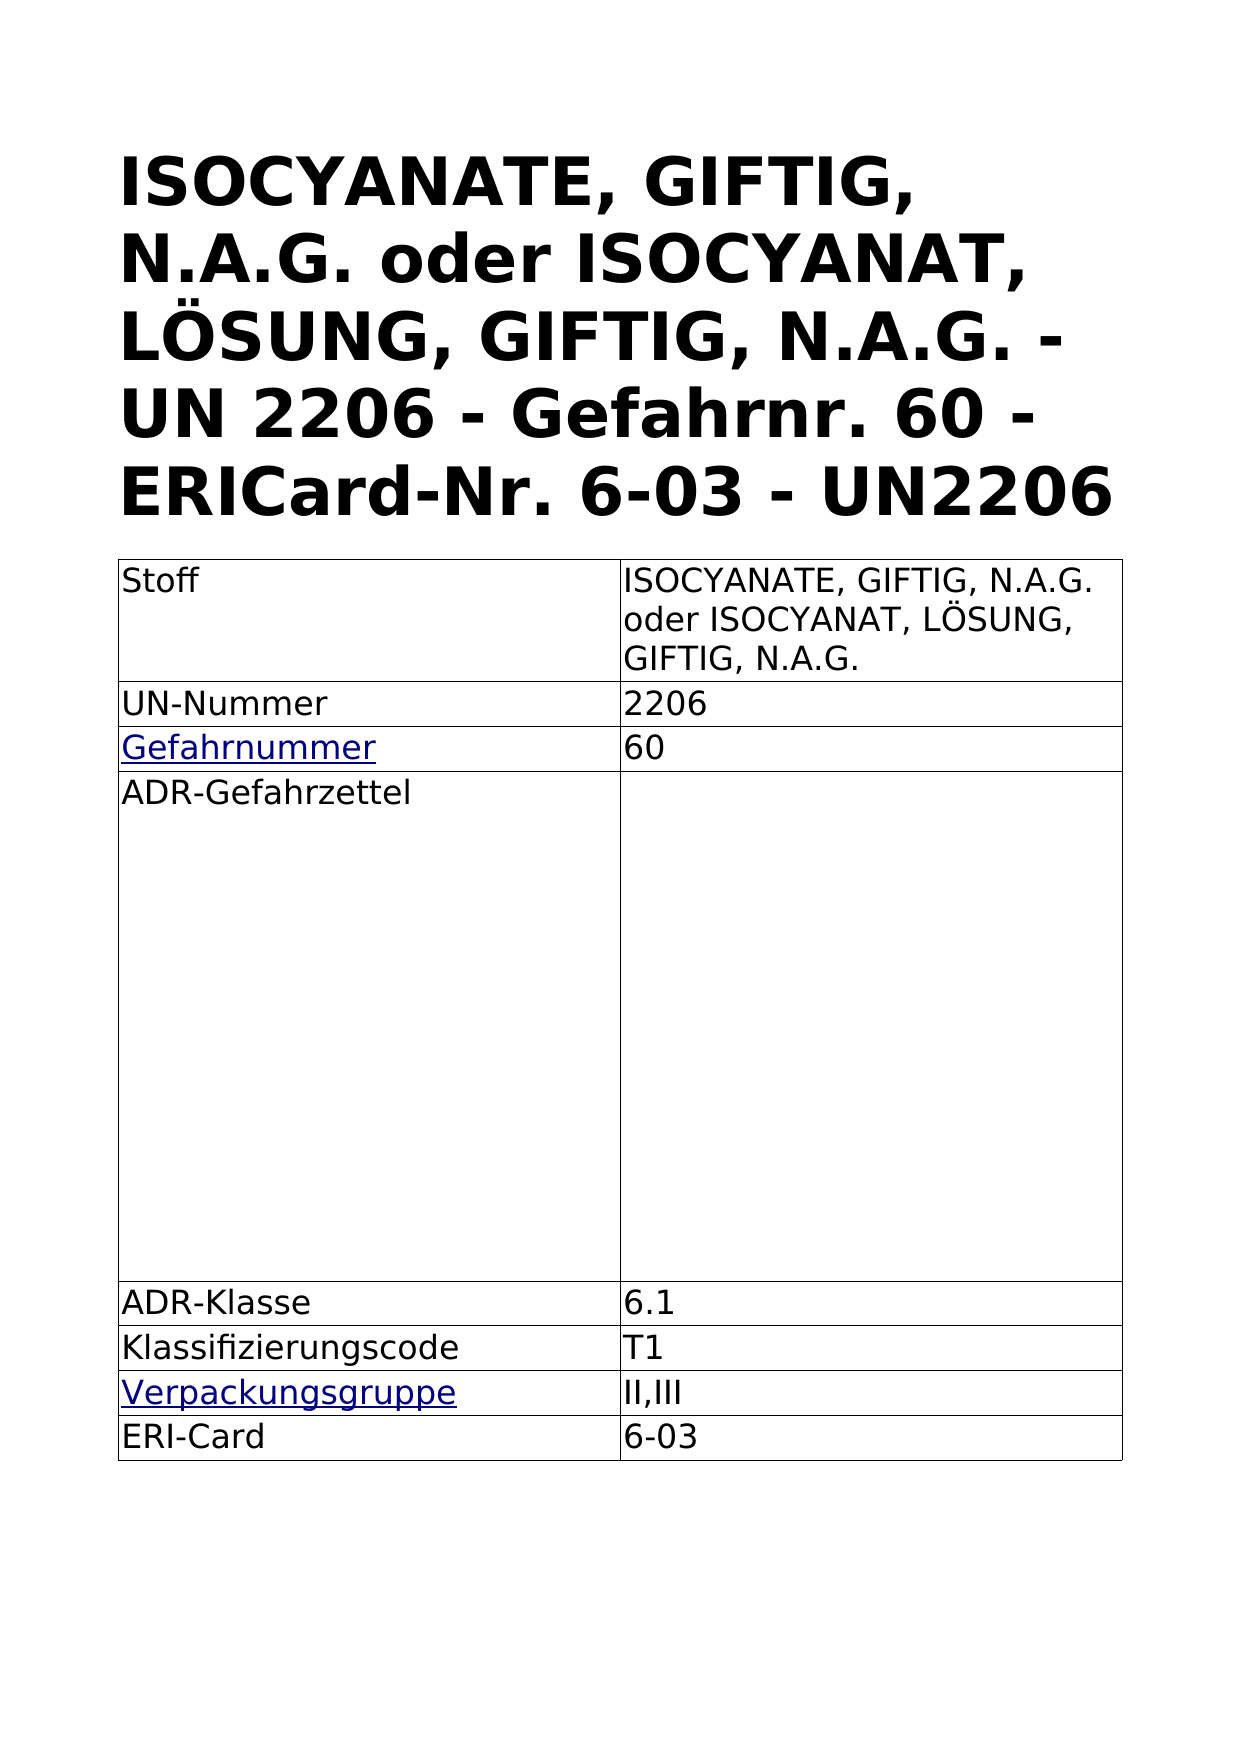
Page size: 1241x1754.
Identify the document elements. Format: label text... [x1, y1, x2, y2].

table_cell Klassifizierungscode [119, 1326, 620, 1370]
table_cell 2206 [621, 682, 1122, 726]
table_header Stoff [119, 560, 620, 681]
table_cell 6-03 [621, 1416, 1122, 1460]
table_cell ADR-Klasse [119, 1282, 620, 1325]
table_cell [621, 772, 1122, 1281]
table_cell 60 [621, 727, 1122, 771]
table_cell II,III [621, 1371, 1122, 1415]
table_cell ERI-Card [119, 1416, 620, 1460]
table_cell T1 [621, 1326, 1122, 1370]
table_header ISOCYANATE, GIFTIG, N.A.G. oder ISOCYANAT, LÖSUNG, GIFTIG, N.A.G. [621, 560, 1122, 681]
table_cell ADR-Gefahrzettel [119, 772, 620, 1281]
table_cell Verpackungsgruppe [119, 1371, 620, 1415]
table_cell Gefahrnummer [119, 727, 620, 771]
table_cell UN-Nummer [119, 682, 620, 726]
subtitle ISOCYANATE, GIFTIG, N.A.G. oder ISOCYANAT, LÖSUNG, GIFTIG, N.A.G. - UN 2206 - Gefahrnr. 60 - ERICard-Nr. 6-03 - UN2206 [118, 143, 1122, 531]
table_cell 6.1 [621, 1282, 1122, 1325]
